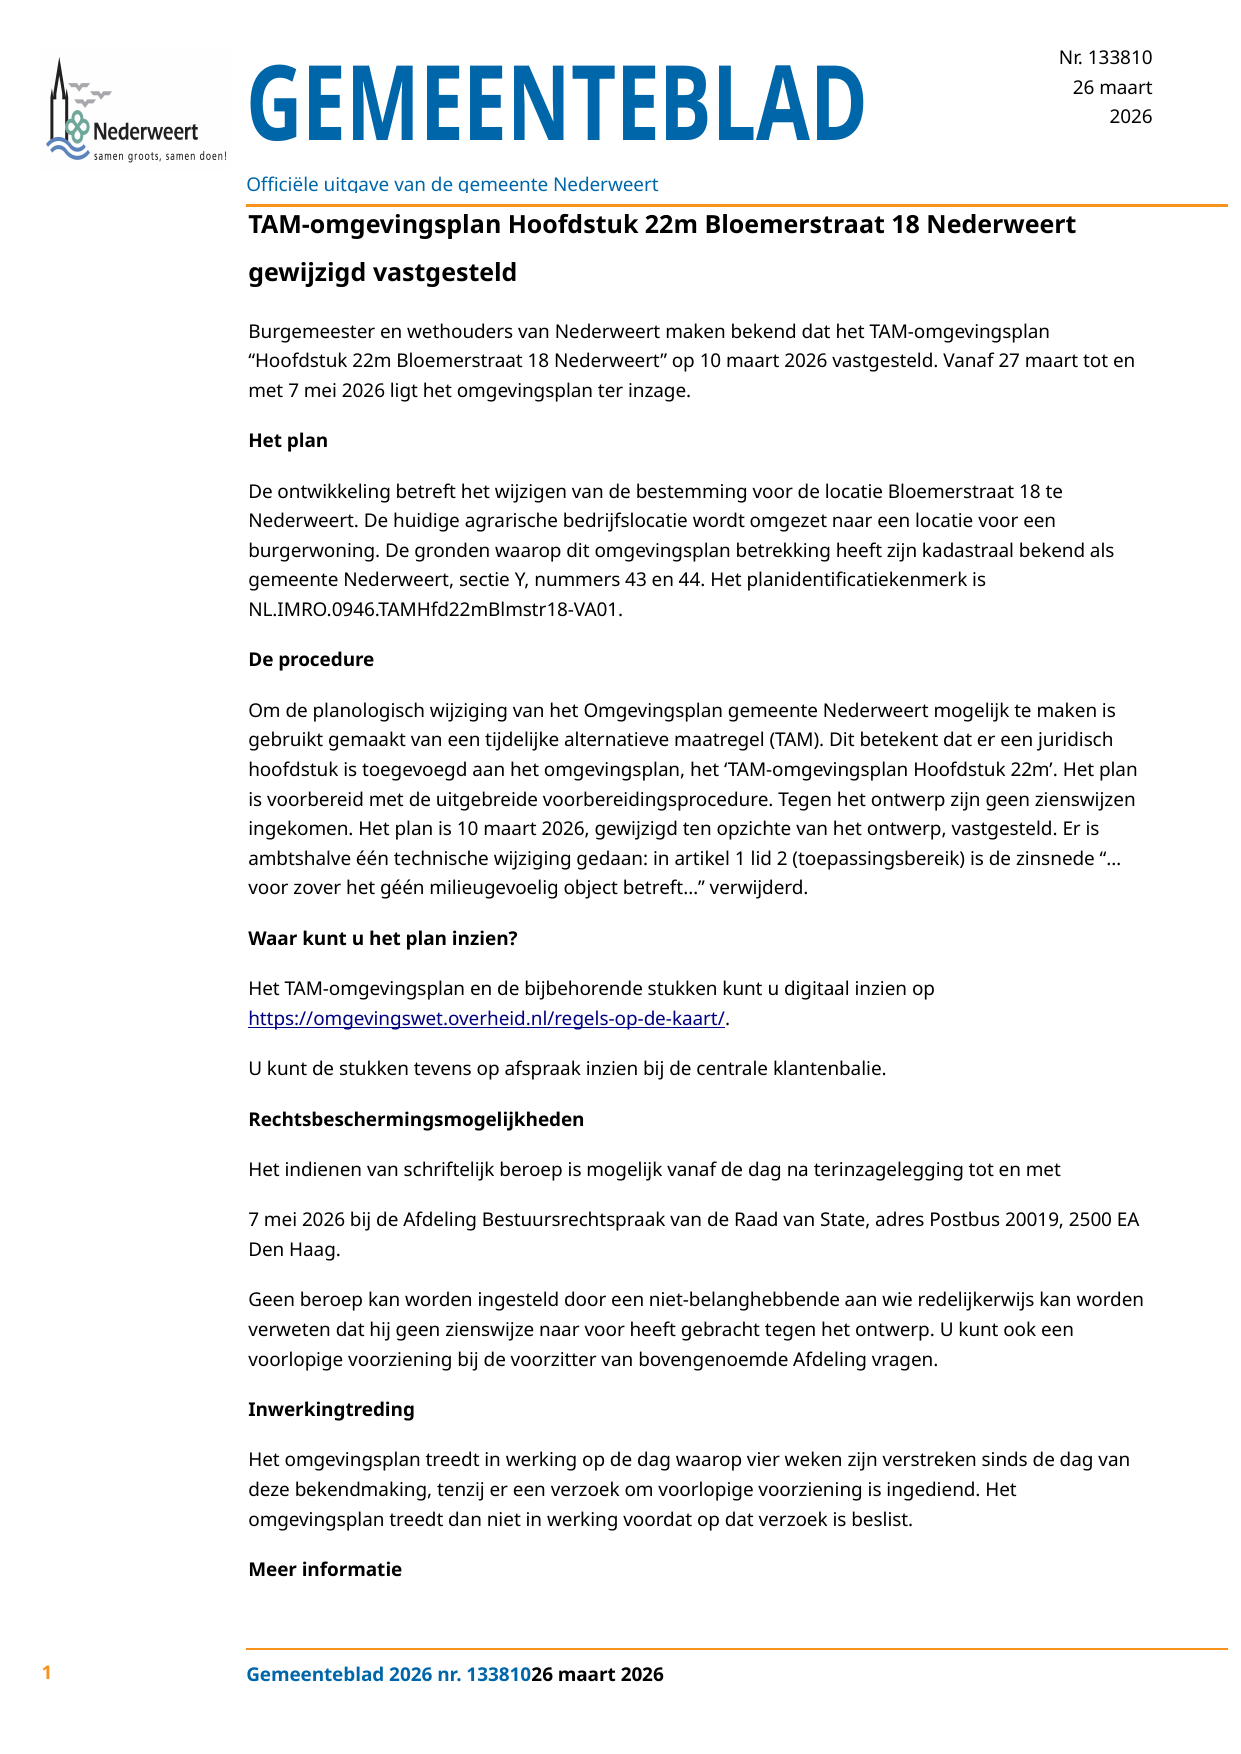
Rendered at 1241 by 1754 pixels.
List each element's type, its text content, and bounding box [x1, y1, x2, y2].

text Burgemeester en wethouders van Nederweert maken bekend dat het TAM-omgevingsplan “Hoofdstuk 22m Bloemerstraat 18 Nederweert” op 10 maart 2026 vastgesteld. Vanaf 27 maart tot en met 7 mei 2026 ligt het omgevingsplan ter inzage. [248, 318, 1152, 403]
text Het TAM-omgevingsplan en de bijbehorende stukken kunt u digitaal inzien op https://omgevingswet.overheid.nl/regels-op-de-kaart/. [248, 975, 1152, 1031]
text TAM-omgevingsplan Hoofdstuk 22m Bloemerstraat 18 Nederweert gewijzigd vastgesteld [248, 207, 1152, 288]
text Waar kunt u het plan inzien? [248, 925, 1152, 951]
text Het omgevingsplan treedt in werking op de dag waarop vier weken zijn verstreken sinds de dag van deze bekendmaking, tenzij er een verzoek om voorlopige voorziening is ingediend. Het omgevingsplan treedt dan niet in werking voordat op dat verzoek is beslist. [248, 1447, 1152, 1532]
picture [41, 47, 231, 172]
text Het indienen van schriftelijk beroep is mogelijk vanaf de dag na terinzagelegging tot en met [248, 1156, 1152, 1182]
text De procedure [248, 647, 1152, 672]
text U kunt de stukken tevens op afspraak inzien bij de centrale klantenbalie. [248, 1055, 1152, 1081]
text Rechtsbeschermingsmogelijkheden [248, 1106, 1152, 1132]
text Het plan [248, 427, 1152, 453]
text 7 mei 2026 bij de Afdeling Bestuursrechtspraak van de Raad van State, adres Postbus 20019, 2500 EA Den Haag. [248, 1207, 1152, 1262]
text Geen beroep kan worden ingesteld door een niet-belanghebbende aan wie redelijkerwijs kan worden verweten dat hij geen zienswijze naar voor heeft gebracht tegen het ontwerp. U kunt ook een voorlopige voorziening bij de voorzitter van bovengenoemde Afdeling vragen. [248, 1287, 1152, 1372]
text Inwerkingtreding [248, 1396, 1152, 1422]
text Om de planologisch wijziging van het Omgevingsplan gemeente Nederweert mogelijk te maken is gebruikt gemaakt van een tijdelijke alternatieve maatregel (TAM). Dit betekent dat er een juridisch hoofdstuk is toegevoegd aan het omgevingsplan, het ‘TAM-omgevingsplan Hoofdstuk 22m’. Het plan is voorbereid met de uitgebreide voorbereidingsprocedure. Tegen het ontwerp zijn geen zienswijzen ingekomen. Het plan is 10 maart 2026, gewijzigd ten opzichte van het ontwerp, vastgesteld. Er is ambtshalve één technische wijziging gedaan: in artikel 1 lid 2 (toepassingsbereik) is de zinsnede “…voor zover het géén milieugevoelig object betreft…” verwijderd. [248, 697, 1152, 900]
text Meer informatie [248, 1556, 1152, 1582]
text De ontwikkeling betreft het wijzigen van de bestemming voor de locatie Bloemerstraat 18 te Nederweert. De huidige agrarische bedrijfslocatie wordt omgezet naar een locatie voor een burgerwoning. De gronden waarop dit omgevingsplan betrekking heeft zijn kadastraal bekend als gemeente Nederweert, sectie Y, nummers 43 en 44. Het planidentificatiekenmerk is NL.IMRO.0946.TAMHfd22mBlmstr18-VA01. [248, 478, 1152, 622]
